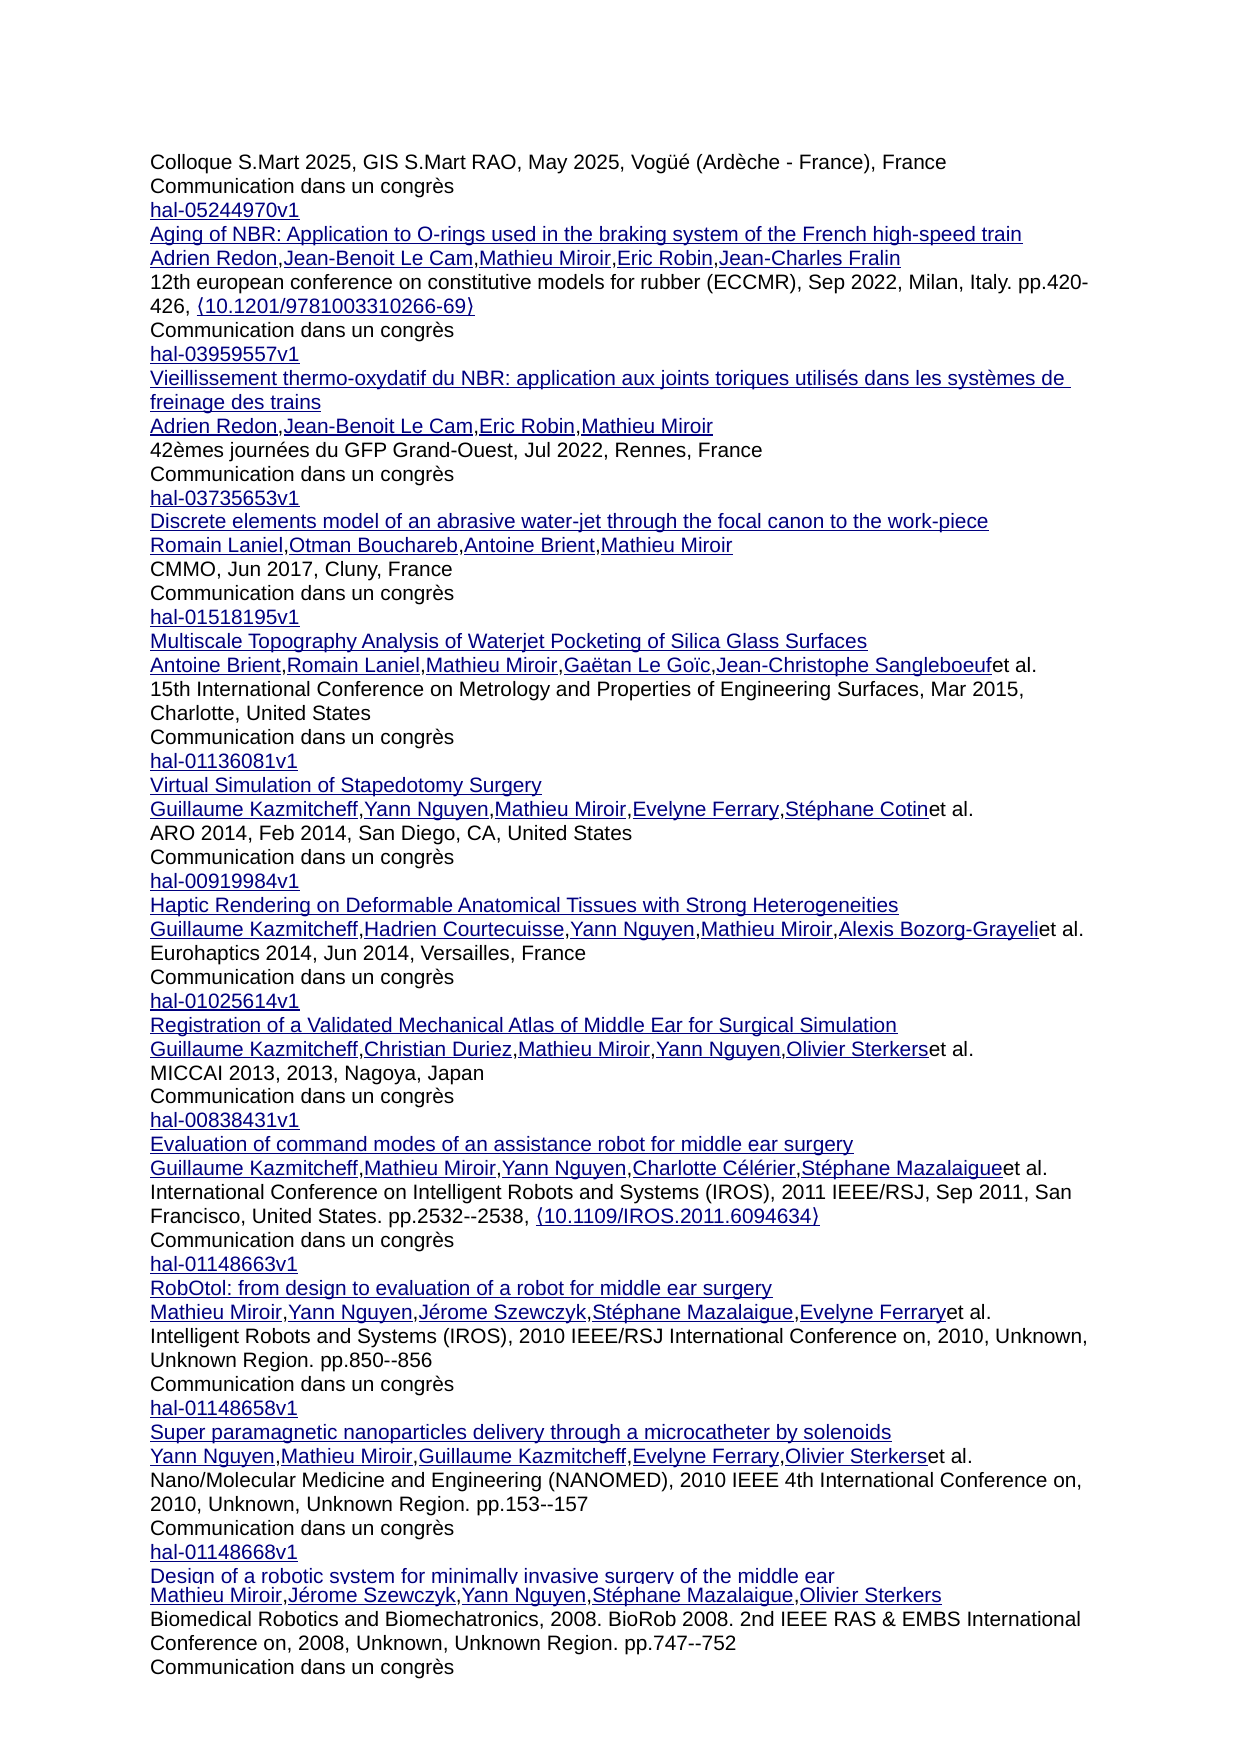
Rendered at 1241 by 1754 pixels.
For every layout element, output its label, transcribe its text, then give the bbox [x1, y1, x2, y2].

table_cell Virtual Simulation of Stapedotomy Surgery Guillaume Kazmitcheff,Yann Nguyen,Mathieu Miroir,Evelyne Ferrary,Stéphane Cotinet al. ARO 2014, Feb 2014, San Diego, CA, United States Communication dans un congrès hal-00919984v1 [150, 773, 1090, 893]
table_cell Vieillissement thermo-oxydatif du NBR: application aux joints toriques utilisés dans les systèmes de freinage des trains Adrien Redon,Jean-Benoit Le Cam,Eric Robin,Mathieu Miroir 42èmes journées du GFP Grand-Ouest, Jul 2022, Rennes, France Communication dans un congrès hal-03735653v1 [150, 366, 1090, 509]
table_cell RobOtol: from design to evaluation of a robot for middle ear surgery Mathieu Miroir,Yann Nguyen,Jérome Szewczyk,Stéphane Mazalaigue,Evelyne Ferraryet al. Intelligent Robots and Systems (IROS), 2010 IEEE/RSJ International Conference on, 2010, Unknown, Unknown Region. pp.850--856 Communication dans un congrès hal-01148658v1 [150, 1276, 1090, 1420]
table_cell Registration of a Validated Mechanical Atlas of Middle Ear for Surgical Simulation Guillaume Kazmitcheff,Christian Duriez,Mathieu Miroir,Yann Nguyen,Olivier Sterkerset al. MICCAI 2013, 2013, Nagoya, Japan Communication dans un congrès hal-00838431v1 [150, 1013, 1090, 1132]
table_header Colloque S.Mart 2025, GIS S.Mart RAO, May 2025, Vogüé (Ardèche - France), France Communication dans un congrès hal-05244970v1 [150, 150, 1090, 222]
table_cell Haptic Rendering on Deformable Anatomical Tissues with Strong Heterogeneities Guillaume Kazmitcheff,Hadrien Courtecuisse,Yann Nguyen,Mathieu Miroir,Alexis Bozorg-Grayeliet al. Eurohaptics 2014, Jun 2014, Versailles, France Communication dans un congrès hal-01025614v1 [150, 893, 1090, 1012]
table_cell Design of a robotic system for minimally invasive surgery of the middle ear Mathieu Miroir,Jérome Szewczyk,Yann Nguyen,Stéphane Mazalaigue,Olivier Sterkers Biomedical Robotics and Biomechatronics, 2008. BioRob 2008. 2nd IEEE RAS & EMBS International Conference on, 2008, Unknown, Unknown Region. pp.747--752 Communication dans un congrès [150, 1564, 1090, 1679]
table_cell Multiscale Topography Analysis of Waterjet Pocketing of Silica Glass Surfaces Antoine Brient,Romain Laniel,Mathieu Miroir,Gaëtan Le Goïc,Jean-Christophe Sangleboeufet al. 15th International Conference on Metrology and Properties of Engineering Surfaces, Mar 2015, Charlotte, United States Communication dans un congrès hal-01136081v1 [150, 629, 1090, 773]
table_cell Aging of NBR: Application to O-rings used in the braking system of the French high-speed train Adrien Redon,Jean-Benoit Le Cam,Mathieu Miroir,Eric Robin,Jean-Charles Fralin 12th european conference on constitutive models for rubber (ECCMR), Sep 2022, Milan, Italy. pp.420-426, ⟨10.1201/9781003310266-69⟩ Communication dans un congrès hal-03959557v1 [150, 222, 1090, 366]
table_cell Super paramagnetic nanoparticles delivery through a microcatheter by solenoids Yann Nguyen,Mathieu Miroir,Guillaume Kazmitcheff,Evelyne Ferrary,Olivier Sterkerset al. Nano/Molecular Medicine and Engineering (NANOMED), 2010 IEEE 4th International Conference on, 2010, Unknown, Unknown Region. pp.153--157 Communication dans un congrès hal-01148668v1 [150, 1420, 1090, 1563]
table_cell Evaluation of command modes of an assistance robot for middle ear surgery Guillaume Kazmitcheff,Mathieu Miroir,Yann Nguyen,Charlotte Célérier,Stéphane Mazalaigueet al. International Conference on Intelligent Robots and Systems (IROS), 2011 IEEE/RSJ, Sep 2011, San Francisco, United States. pp.2532--2538, ⟨10.1109/IROS.2011.6094634⟩ Communication dans un congrès hal-01148663v1 [150, 1132, 1090, 1276]
table_cell Discrete elements model of an abrasive water-jet through the focal canon to the work-piece Romain Laniel,Otman Bouchareb,Antoine Brient,Mathieu Miroir CMMO, Jun 2017, Cluny, France Communication dans un congrès hal-01518195v1 [150, 509, 1090, 629]
